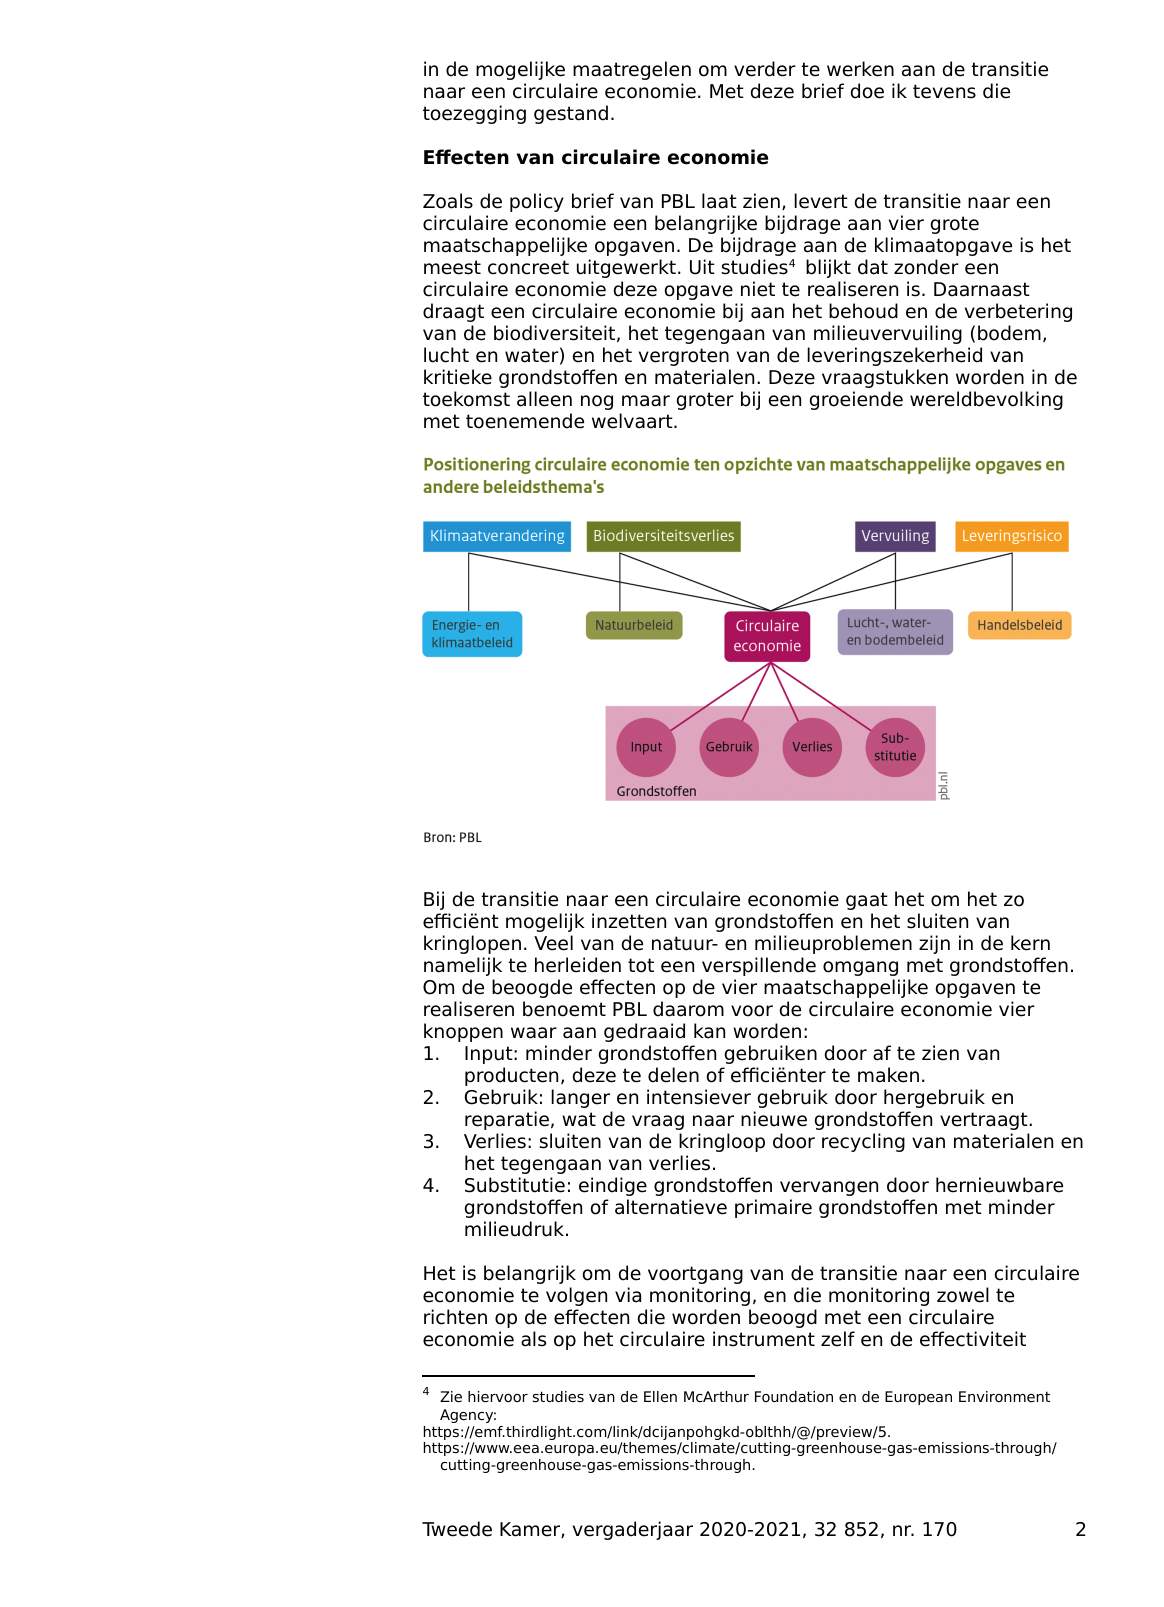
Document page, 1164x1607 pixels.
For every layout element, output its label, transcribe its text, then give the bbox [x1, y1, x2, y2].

text Bij de transitie naar een circulaire economie gaat het om het zo efficiënt mogelijk inzetten van grondstoffen en het sluiten van kringlopen. Veel van de natuur- en milieuproblemen zijn in de kern namelijk te herleiden tot een verspillende omgang met grondstoffen. Om de beoogde effecten op de vier maatschappelijke opgaven te realiseren benoemt PBL daarom voor de circulaire economie vier knoppen waar aan gedraaid kan worden: [422, 889, 1087, 1043]
text Het is belangrijk om de voortgang van de transitie naar een circulaire economie te volgen via monitoring, en die monitoring zowel te richten op de effecten die worden beoogd met een circulaire economie als op het circulaire instrument zelf en de effectiviteit [422, 1263, 1087, 1351]
text in de mogelijke maatregelen om verder te werken aan de transitie naar een circulaire economie. Met deze brief doe ik tevens die toezegging gestand. [422, 59, 1087, 125]
picture [422, 455, 1072, 846]
text Zoals de policy brief van PBL laat zien, levert de transitie naar een circulaire economie een belangrijke bijdrage aan vier grote maatschappelijke opgaven. De bijdrage aan de klimaatopgave is het meest concreet uitgewerkt. Uit studies blijkt dat zonder een circulaire economie deze opgave niet te realiseren is. Daarnaast draagt een circulaire economie bij aan het behoud en de verbetering van de biodiversiteit, het tegengaan van milieuvervuiling (bodem, lucht en water) en het vergroten van de leveringszekerheid van kritieke grondstoffen en materialen. Deze vraagstukken worden in de toekomst alleen nog maar groter bij een groeiende wereldbevolking met toenemende welvaart. [422, 191, 1087, 433]
text Zie hiervoor studies van de Ellen McArthur Foundation en de European Environment Agency: [422, 1385, 1087, 1424]
text 2. Gebruik: langer en intensiever gebruik door hergebruik en reparatie, wat de vraag naar nieuwe grondstoffen vertraagt. [422, 1087, 1087, 1131]
text 4. Substitutie: eindige grondstoffen vervangen door hernieuwbare grondstoffen of alternatieve primaire grondstoffen met minder milieudruk. [422, 1175, 1087, 1241]
text 1. Input: minder grondstoffen gebruiken door af te zien van producten, deze te delen of efficiënter te maken. [422, 1043, 1087, 1087]
subtitle Effecten van circulaire economie [422, 147, 1087, 169]
text https://www.eea.europa.eu/themes/climate/cutting-greenhouse-gas-emissions-through/cutting-greenhouse-gas-emissions-through. [422, 1441, 1087, 1474]
text 3. Verlies: sluiten van de kringloop door recycling van materialen en het tegengaan van verlies. [422, 1131, 1087, 1175]
text https://emf.thirdlight.com/link/dcijanpohgkd-oblthh/@/preview/5. [422, 1424, 1087, 1441]
